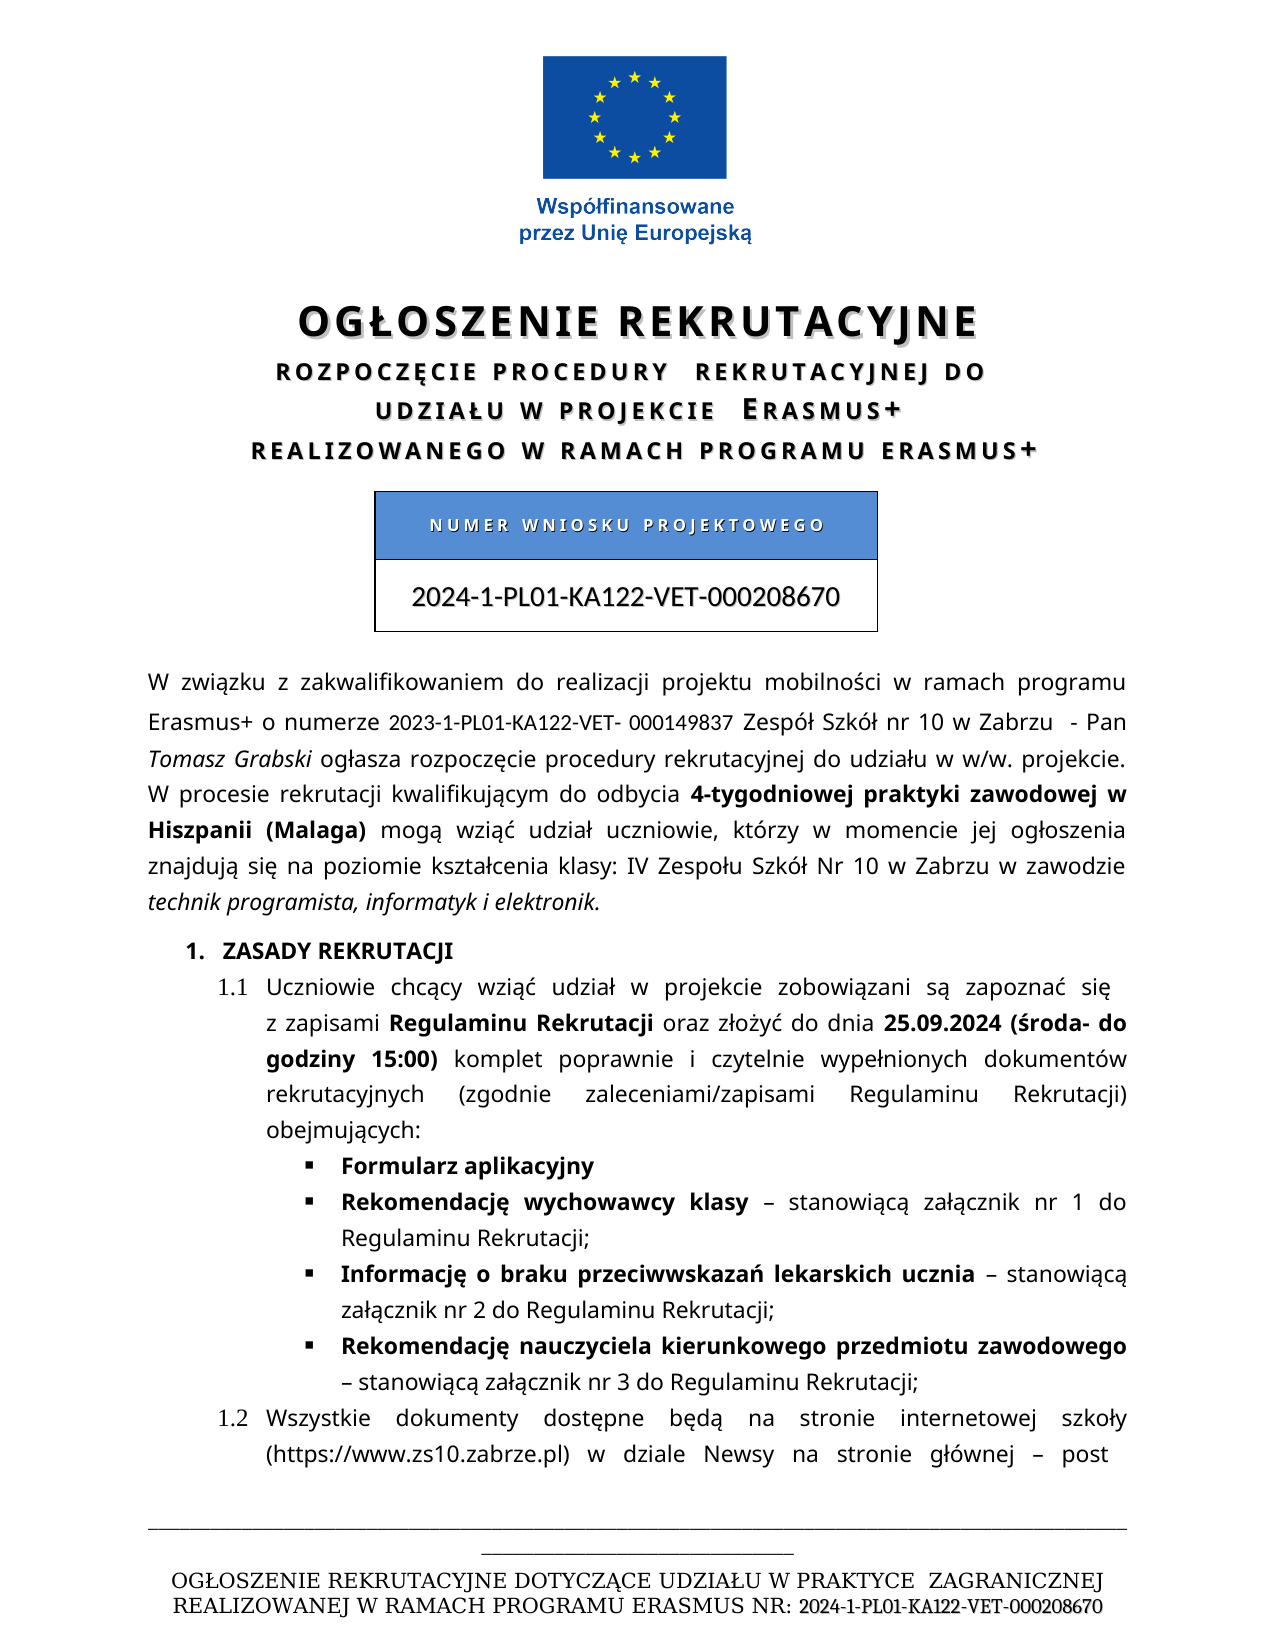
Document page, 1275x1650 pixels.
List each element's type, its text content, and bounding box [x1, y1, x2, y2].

list Formularz aplikacyjny [303, 1150, 1127, 1182]
text rozpoczęcie procedury rekrutacyjnej do udziału w projekcie Erasmus+ [148, 349, 1127, 428]
picture [517, 33, 755, 264]
table_header numer wniosku projektowego [376, 492, 877, 559]
list Rekomendację nauczyciela kierunkowego przedmiotu zawodowego – stanowiącą załącznik nr 3 do Regulaminu Rekrutacji; [303, 1330, 1127, 1397]
text realizowanego w ramach programu erasmus+ [148, 428, 1127, 468]
text OGŁOSZENIE REKRUTACYJNE [148, 292, 1127, 349]
list ZASADY REKRUTACJI [185, 935, 1127, 966]
list Informację o braku przeciwwskazań lekarskich ucznia – stanowiącą załącznik nr 2 do Regulaminu Rekrutacji; [303, 1258, 1127, 1325]
list Uczniowie chcący wziąć udział w projekcie zobowiązani są zapoznać się z zapisami Regulaminu Rekrutacji oraz złożyć do dnia 25.09.2024 (środa- do godziny 15:00) komplet poprawnie i czytelnie wypełnionych dokumentów rekrutacyjnych (zgodnie zaleceniami/zapisami Regulaminu Rekrutacji) obejmujących: [217, 971, 1127, 1146]
text W związku z zakwalifikowaniem do realizacji projektu mobilności w ramach programu Erasmus+ o numerze 2023-1-PL01-KA122-VET- 000149837 Zespół Szkół nr 10 w Zabrzu - Pan Tomasz Grabski ogłasza rozpoczęcie procedury rekrutacyjnej do udziału w w/w. projekcie. W procesie rekrutacji kwalifikującym do odbycia 4-tygodniowej praktyki zawodowej w Hiszpanii (Malaga) mogą wziąć udział uczniowie, którzy w momencie jej ogłoszenia znajdują się na poziomie kształcenia klasy: IV Zespołu Szkół Nr 10 w Zabrzu w zawodzie technik programista, informatyk i elektronik. [148, 666, 1127, 917]
list Wszystkie dokumenty dostępne będą na stronie internetowej szkoły (https://www.zs10.zabrze.pl) w dziale Newsy na stronie głównej – post [217, 1402, 1127, 1469]
list Rekomendację wychowawcy klasy – stanowiącą załącznik nr 1 do Regulaminu Rekrutacji; [303, 1186, 1127, 1253]
table_cell 2024-1-PL01-KA122-VET-000208670 [376, 560, 877, 631]
